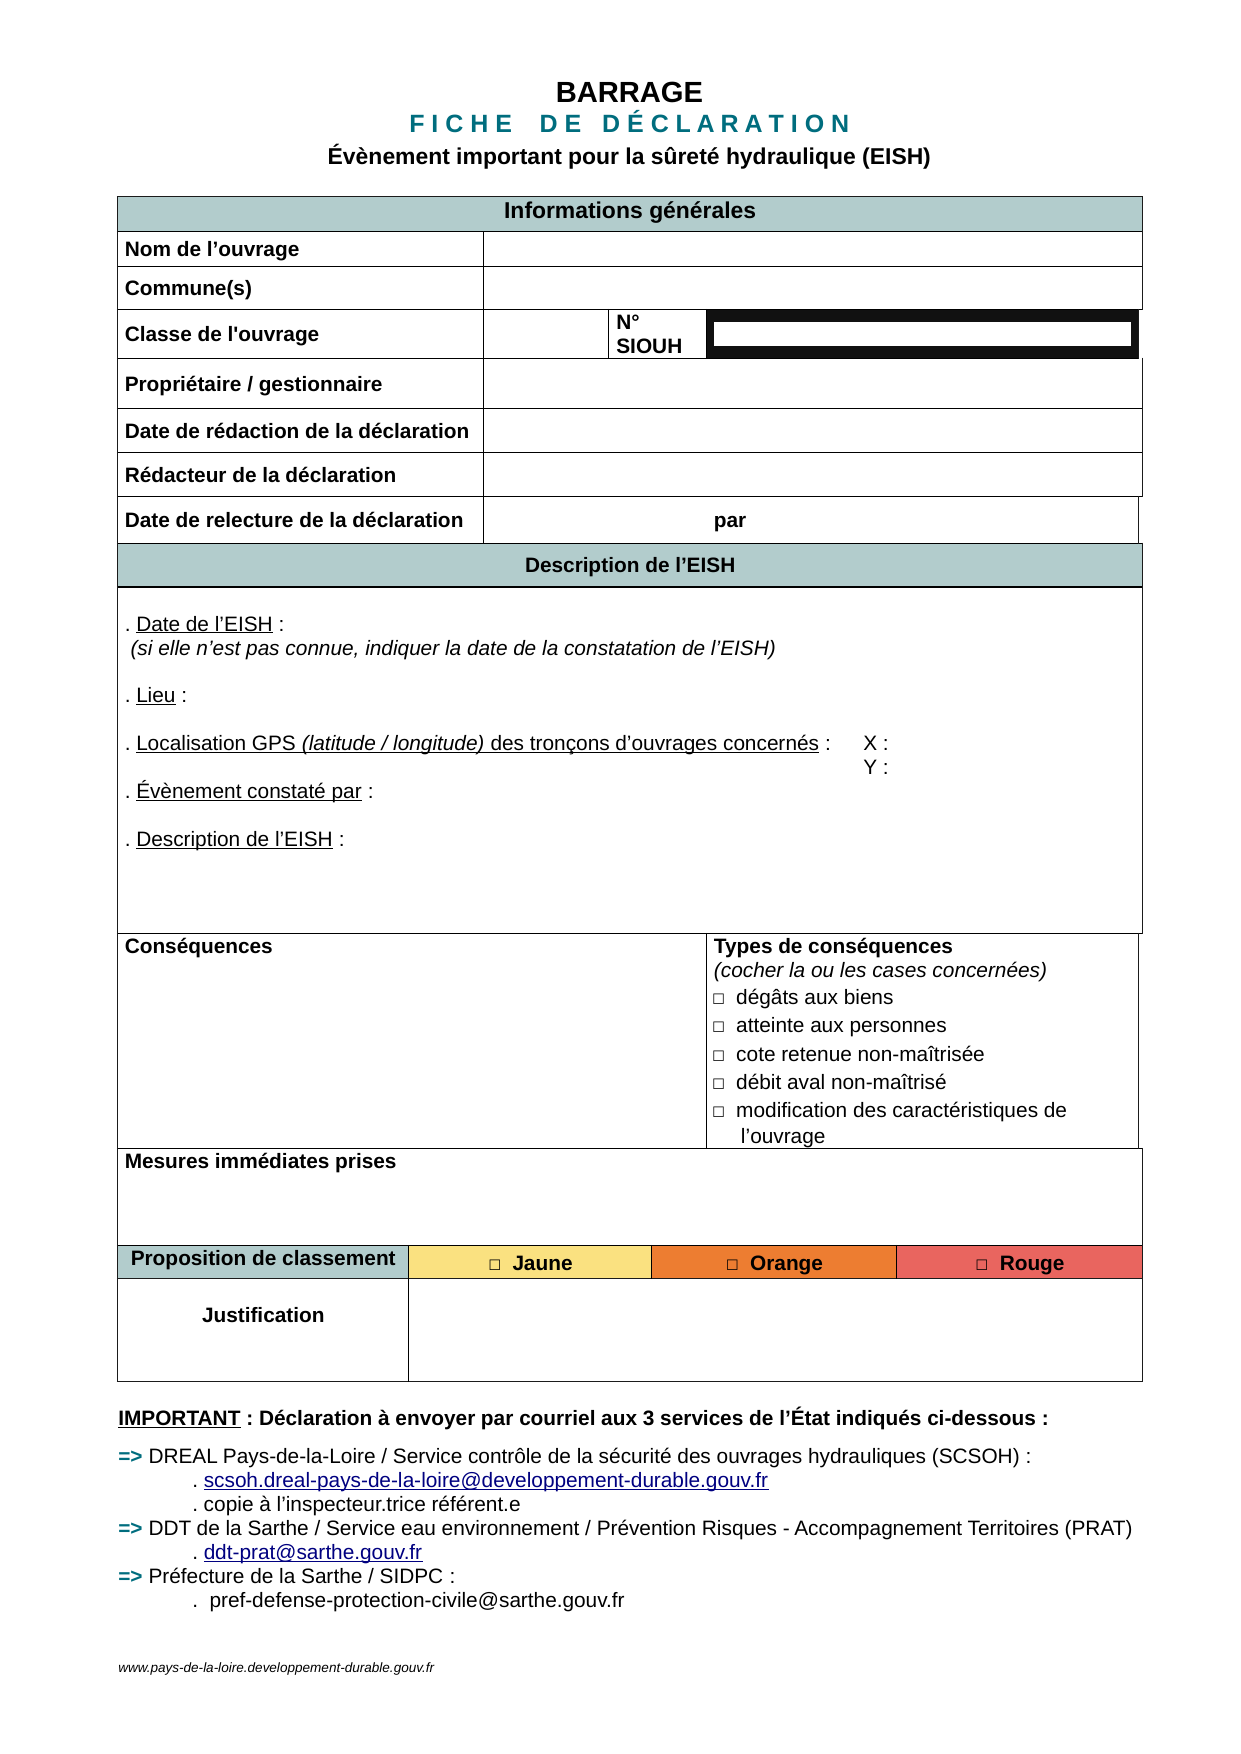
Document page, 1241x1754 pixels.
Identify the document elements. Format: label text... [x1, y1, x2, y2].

table_cell [1139, 934, 1143, 1148]
table_cell Commune(s) [118, 267, 483, 309]
table_cell par [706, 497, 802, 543]
text . copie à l’inspecteur.trice référent.e [118, 1492, 1140, 1516]
text F I C H E D E D É C L A R A T I O N [118, 108, 1140, 137]
table_cell [484, 453, 1142, 496]
table_cell Nom de l’ouvrage [118, 232, 483, 266]
table_cell Types de conséquences (cocher la ou les cases concernées) ☐ dégâts aux biens ☐ atteinte aux personnes ☐ cote retenue non-maîtrisée ☐ débit aval non-maîtrisé ☐ modification des caractéristiques de l’ouvrage [707, 934, 1138, 1148]
text => Préfecture de la Sarthe / SIDPC : [118, 1564, 1140, 1588]
table_cell . Date de l’EISH : (si elle n’est pas connue, indiquer la date de la constatation de l’EISH) . Lieu : . Localisation GPS (latitude / longitude) des tronçons d’ouvrages concernés : X : Y : . Évènement constaté par : . Description de l’EISH : [118, 588, 1142, 933]
table_cell ☐ Jaune [409, 1246, 651, 1278]
table_cell [409, 1279, 1142, 1381]
text => DDT de la Sarthe / Service eau environnement / Prévention Risques - Accompagnement Territoires (PRAT) [118, 1516, 1140, 1540]
text BARRAGE [118, 75, 1140, 108]
table_cell Date de rédaction de la déclaration [118, 409, 483, 452]
table_cell Description de l’EISH [118, 544, 1142, 586]
table_cell ☐ Orange [652, 1246, 896, 1278]
table_cell Mesures immédiates prises [118, 1149, 1142, 1245]
table_cell Proposition de classement [118, 1246, 408, 1278]
table_header Informations générales [118, 197, 1142, 231]
table_cell Justification [118, 1279, 408, 1381]
text . ddt-prat@sarthe.gouv.fr [118, 1540, 1140, 1564]
table_cell N° SIOUH [699, 310, 706, 358]
table_cell [484, 310, 608, 358]
text . scsoh.dreal-pays-de-la-loire@developpement-durable.gouv.fr [118, 1468, 1140, 1492]
text IMPORTANT : Déclaration à envoyer par courriel aux 3 services de l’État indiqués ci-dessous : [118, 1406, 1140, 1429]
table_cell Date de relecture de la déclaration [118, 497, 483, 543]
table_cell [484, 232, 1142, 266]
table_cell [802, 497, 1138, 543]
text Évènement important pour la sûreté hydraulique (EISH) [118, 143, 1140, 169]
table_cell Propriétaire / gestionnaire [118, 359, 483, 408]
table_cell [1139, 497, 1143, 543]
table_cell [484, 409, 1142, 452]
text . pref-defense-protection-civile@sarthe.gouv.fr [118, 1588, 1140, 1612]
table_cell [484, 358, 1142, 408]
table_cell [707, 310, 1138, 358]
table_cell [484, 267, 1142, 309]
table_cell Conséquences [118, 934, 706, 1148]
table_cell Classe de l'ouvrage [118, 310, 483, 358]
text => DREAL Pays-de-la-Loire / Service contrôle de la sécurité des ouvrages hydrauliques (SCSOH) : [118, 1444, 1140, 1468]
table_cell N° SIOUH [609, 310, 616, 358]
table_cell [1139, 310, 1143, 358]
table_cell Rédacteur de la déclaration [118, 453, 483, 496]
table_cell [484, 497, 706, 543]
table_cell ☐ Rouge [897, 1246, 1142, 1278]
